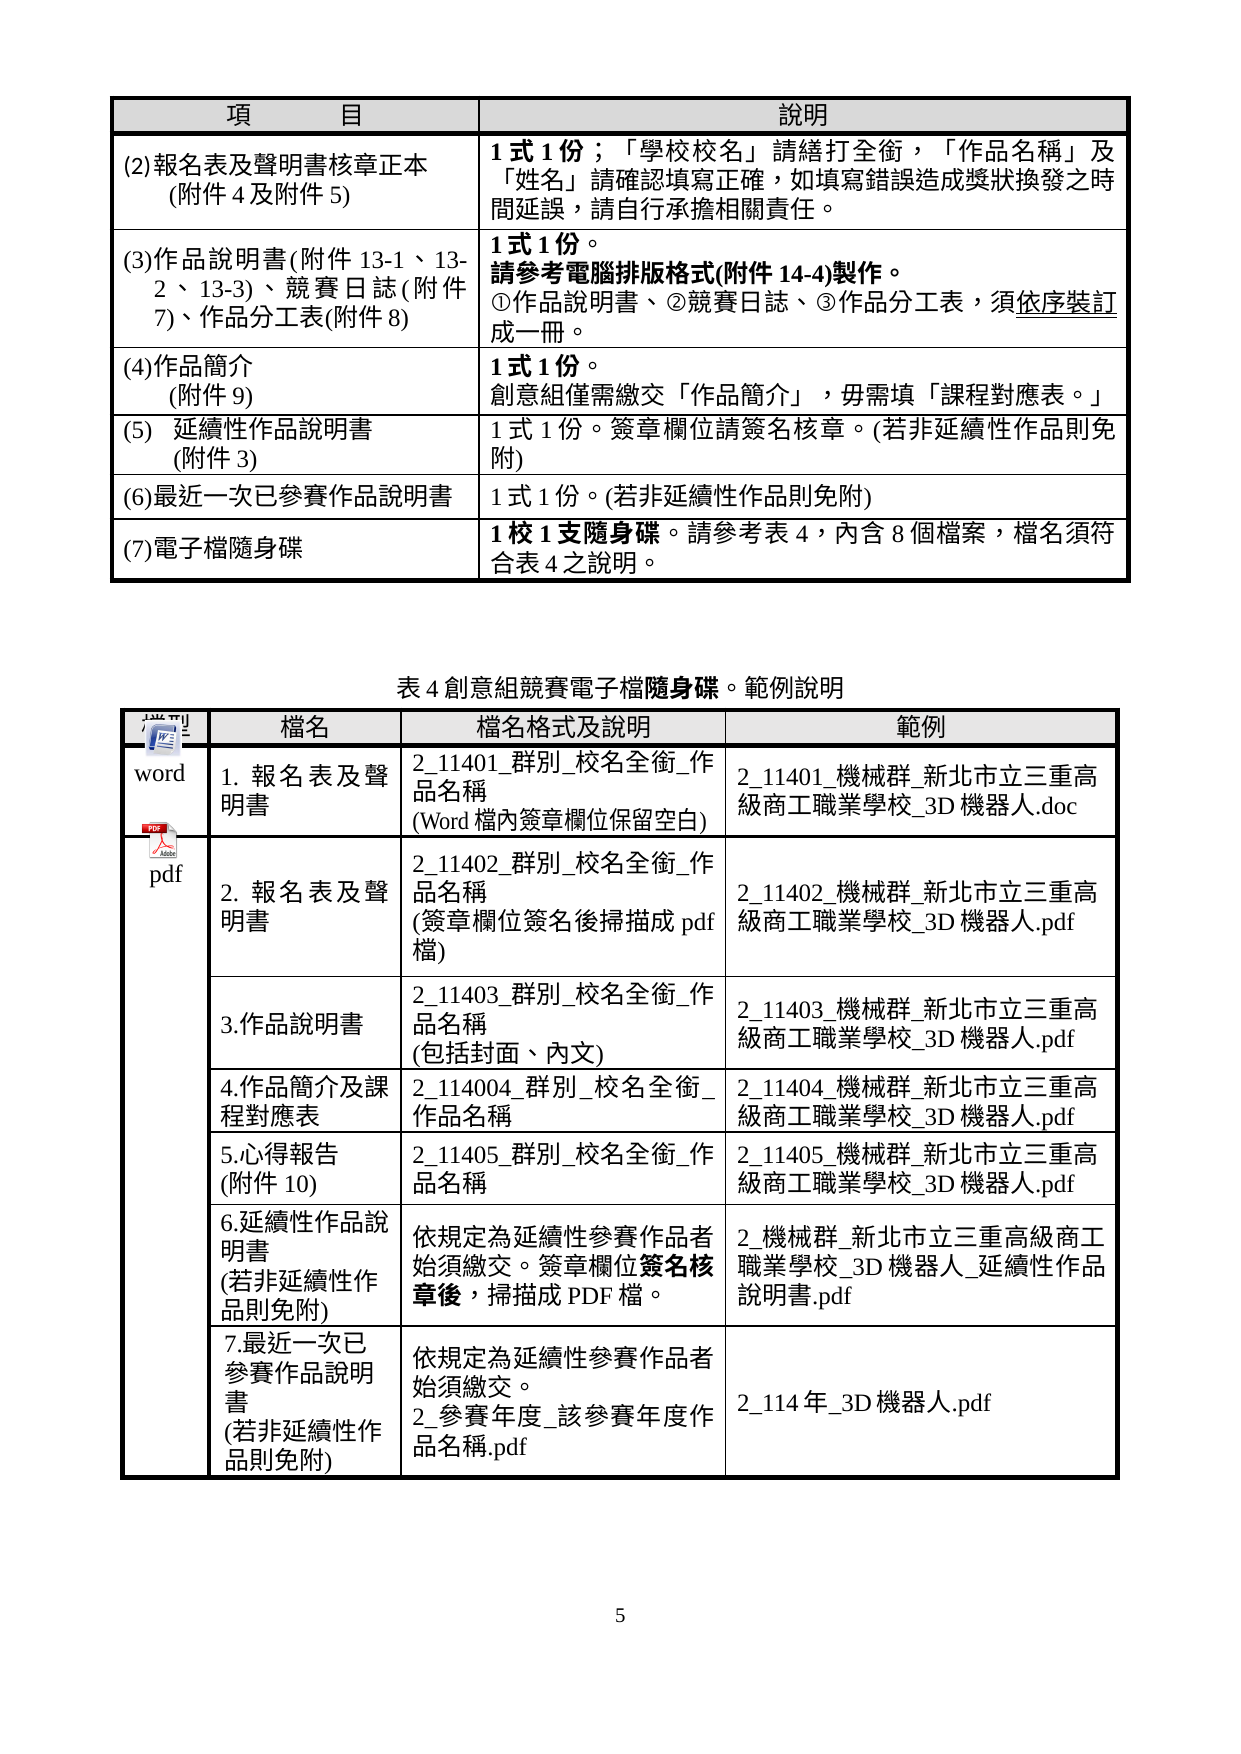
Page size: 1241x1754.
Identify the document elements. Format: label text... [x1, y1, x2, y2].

table_cell 1. 報名表及聲明書 [211, 748, 400, 835]
table_cell 2_11405_機械群_新北市立三重高級商工職業學校_3D機器人.pdf [726, 1133, 1115, 1203]
table_cell 最近一次已參賽作品說明書 [114, 475, 478, 518]
table_cell 2_11401_群別_校名全銜_作品名稱 (Word檔內簽章欄位保留空白) [402, 748, 725, 835]
table_cell 電子檔隨身碟 [114, 520, 478, 578]
table_cell 2_11402_機械群_新北市立三重高級商工職業學校_3D機器人.pdf [726, 838, 1115, 976]
table_cell 2_11403_群別_校名全銜_作品名稱 (包括封面、內文) [402, 977, 725, 1068]
table_cell 2_11405_群別_校名全銜_作品名稱 [402, 1133, 725, 1203]
table_cell 依規定為延續性參賽作品者始須繳交。簽章欄位簽名核章後，掃描成PDF檔。 [402, 1205, 725, 1325]
table_header 說明 [480, 100, 1126, 131]
table_cell 1式1份。 創意組僅需繳交「作品簡介」，毋需填「課程對應表。」 [480, 348, 1126, 414]
table_cell 報名表及聲明書核章正本 (附件4及附件5) [114, 136, 478, 228]
table_cell 延續性作品說明書 (附件3) [114, 416, 478, 474]
table_cell 2_114年_3D機器人.pdf [726, 1327, 1115, 1475]
table_cell 6.延續性作品說明書 (若非延續性作品則免附) [211, 1205, 400, 1325]
table_cell 1式1份。 請參考電腦排版格式(附件14-4)製作。 作品說明書、競賽日誌、作品分工表，須依序裝訂成一冊。 [480, 230, 1126, 347]
table_cell 作品簡介 (附件9) [114, 348, 478, 414]
table_cell 2_機械群_新北市立三重高級商工職業學校_3D機器人_延續性作品說明書.pdf [726, 1205, 1115, 1325]
table_header 項 目 [114, 100, 478, 131]
text 表4 創意組競賽電子檔隨身碟。範例說明 [118, 645, 1122, 708]
table_cell 2. 報名表及聲明書 [211, 838, 400, 976]
table_cell word [125, 748, 207, 835]
table_cell 1式1份；「學校校名」請繕打全銜，「作品名稱」及「姓名」請確認填寫正確，如填寫錯誤造成獎狀換發之時間延誤，請自行承擔相關責任。 [480, 136, 1126, 228]
table_cell 1校1支隨身碟。請參考表4，內含8個檔案，檔名須符合表4之說明。 [480, 520, 1126, 578]
table_cell 2_11402_群別_校名全銜_作品名稱 (簽章欄位簽名後掃描成pdf檔) [402, 838, 725, 976]
table_header 檔型 [125, 712, 207, 743]
table_cell 4.作品簡介及課程對應表 [211, 1070, 400, 1131]
table_cell 2_11401_機械群_新北市立三重高級商工職業學校_3D機器人.doc [726, 748, 1115, 835]
table_cell 7.最近一次已參賽作品說明書 (若非延續性作品則免附) [211, 1327, 400, 1475]
table_cell 2_11403_機械群_新北市立三重高級商工職業學校_3D機器人.pdf [726, 977, 1115, 1068]
table_cell 5.心得報告 (附件10) [211, 1133, 400, 1203]
table_header 範例 [726, 712, 1115, 743]
table_cell 2_11404_機械群_新北市立三重高級商工職業學校_3D機器人.pdf [726, 1070, 1115, 1131]
table_cell 作品說明書(附件13-1、13-2、13-3)、競賽日誌(附件7)、作品分工表(附件8) [114, 230, 478, 347]
table_cell pdf [125, 838, 207, 1475]
table_cell 3.作品說明書 [211, 977, 400, 1068]
table_header 檔名 [211, 712, 400, 743]
table_cell 2_114004_群別_校名全銜_作品名稱 [402, 1070, 725, 1131]
table_header 檔名格式及說明 [402, 712, 725, 743]
table_cell 1式1份。簽章欄位請簽名核章。(若非延續性作品則免附) [480, 416, 1126, 474]
table_cell 依規定為延續性參賽作品者始須繳交。 2_參賽年度_該參賽年度作品名稱.pdf [402, 1327, 725, 1475]
table_cell 1式1份。(若非延續性作品則免附) [480, 475, 1126, 518]
